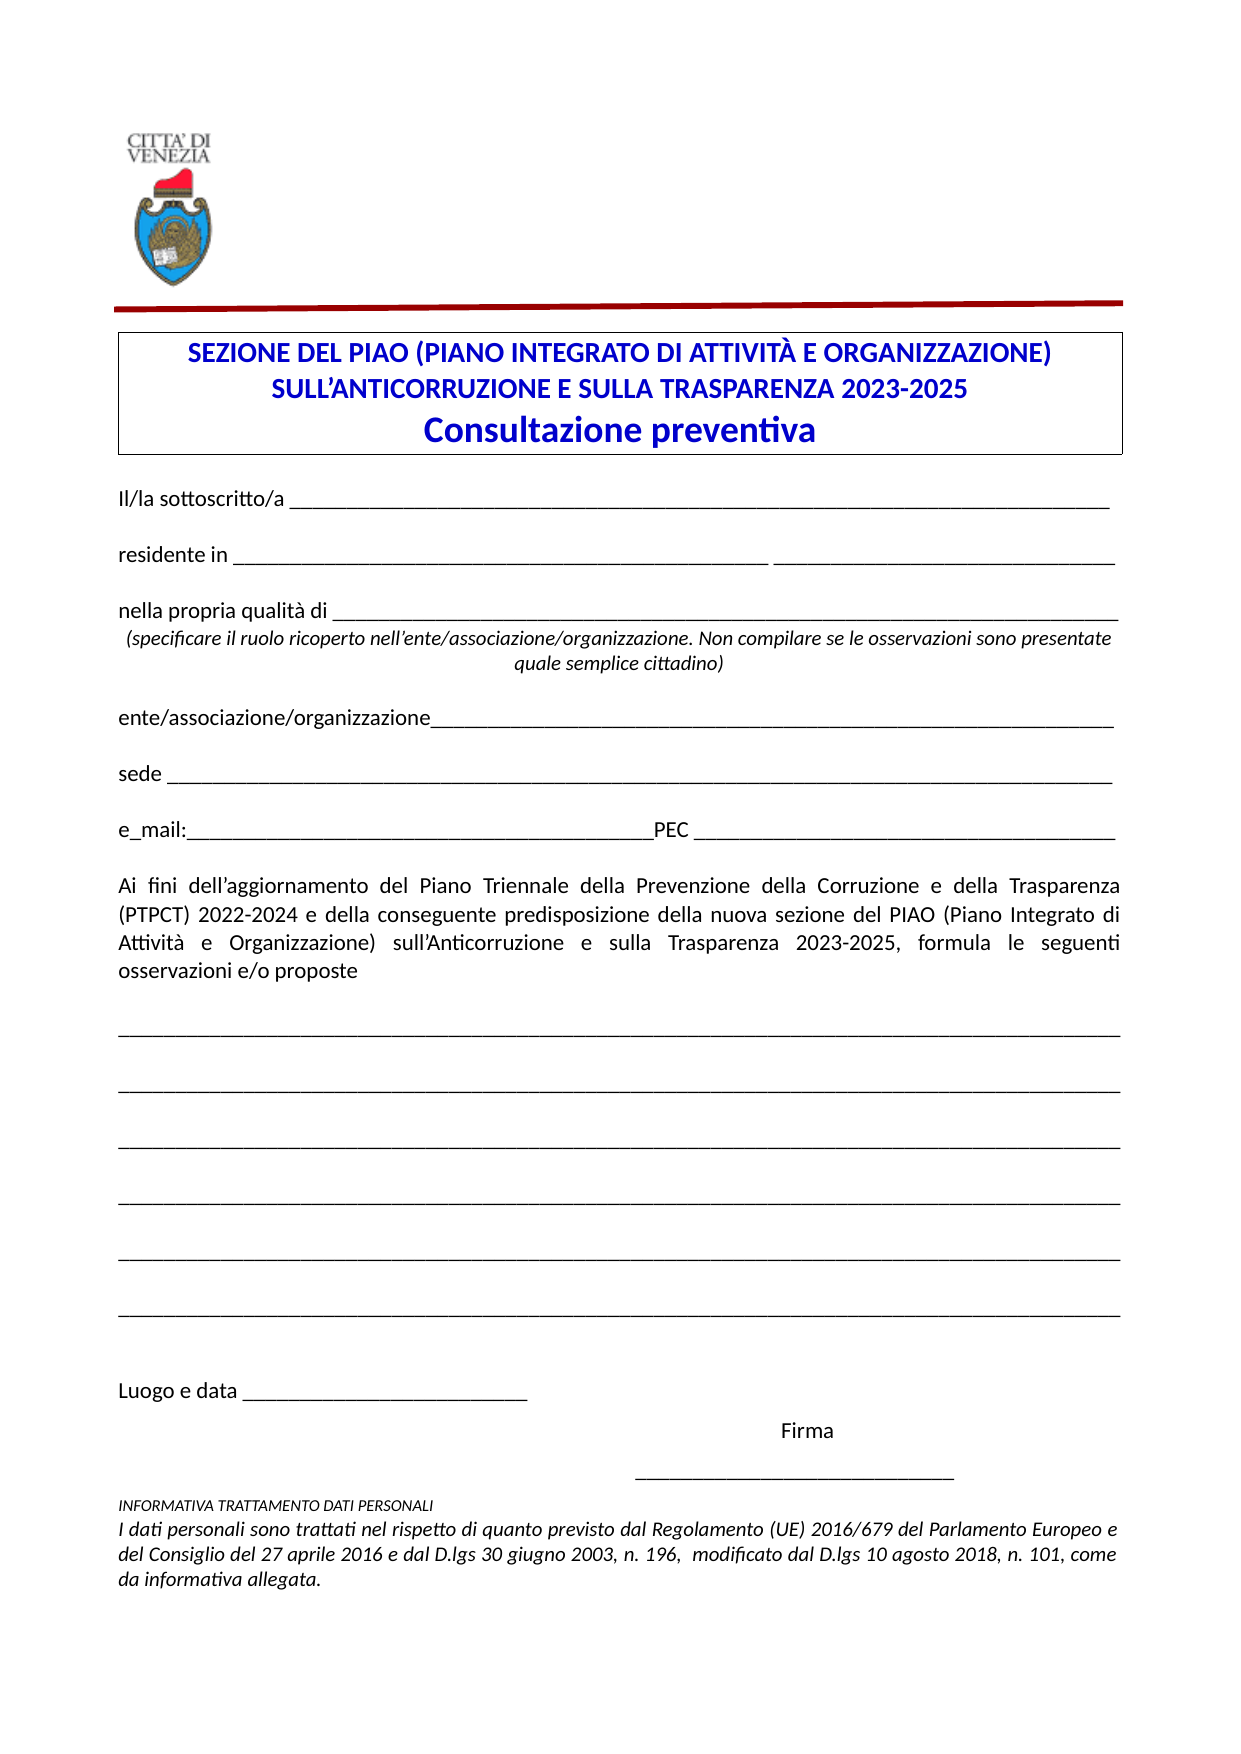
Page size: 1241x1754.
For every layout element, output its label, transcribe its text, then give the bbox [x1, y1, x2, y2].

text ________________________________________________________________________________________ [118, 1236, 1122, 1264]
text ________________________________________________________________________________________ [118, 1124, 1122, 1152]
text ________________________________________________________________________________________ [118, 1292, 1122, 1320]
text Firma [118, 1416, 1122, 1444]
picture [117, 121, 230, 289]
text SEZIONE DEL PIAO (PIANO INTEGRATO DI ATTIVITÀ E ORGANIZZAZIONE) SULL’ANTICORRUZIONE E SULLA TRASPARENZA 2023-2025 [119, 333, 1122, 403]
text ________________________________________________________________________________________ [118, 1068, 1122, 1096]
text Consultazione preventiva [119, 403, 1122, 454]
text nella propria qualità di _____________________________________________________________________ [118, 597, 1122, 625]
text ente/associazione/organizzazione____________________________________________________________ [118, 703, 1122, 732]
text Il/la sottoscritto/a ________________________________________________________________________ [118, 484, 1122, 513]
text residente in _______________________________________________ ______________________________ [118, 541, 1122, 569]
text Ai fini dell’aggiornamento del Piano Triennale della Prevenzione della Corruzione e della Trasparenza (PTPCT) 2022-2024 e della conseguente predisposizione della nuova sezione del PIAO (Piano Integrato di Attività e Organizzazione) sull’Anticorruzione e sulla Trasparenza 2023-2025, formula le seguenti osservazioni e/o proposte [118, 872, 1122, 984]
text INFORMATIVA TRATTAMENTO DATI PERSONALI [118, 1495, 1122, 1516]
text Luogo e data _________________________ [118, 1376, 1122, 1404]
text ________________________________________________________________________________________ [118, 1012, 1122, 1040]
text ________________________________________________________________________________________ [118, 1180, 1122, 1208]
text sede ___________________________________________________________________________________ [118, 759, 1122, 788]
text ____________________________ [118, 1456, 1122, 1484]
text (specificare il ruolo ricoperto nell’ente/associazione/organizzazione. Non compilare se le osservazioni sono presentate quale semplice cittadino) [118, 625, 1122, 676]
text e_mail:_________________________________________PEC _____________________________________ [118, 816, 1122, 844]
text I dati personali sono trattati nel rispetto di quanto previsto dal Regolamento (UE) 2016/679 del Parlamento Europeo e del Consiglio del 27 aprile 2016 e dal D.lgs 30 giugno 2003, n. 196, modificato dal D.lgs 10 agosto 2018, n. 101, come da informativa allegata. [118, 1516, 1122, 1592]
